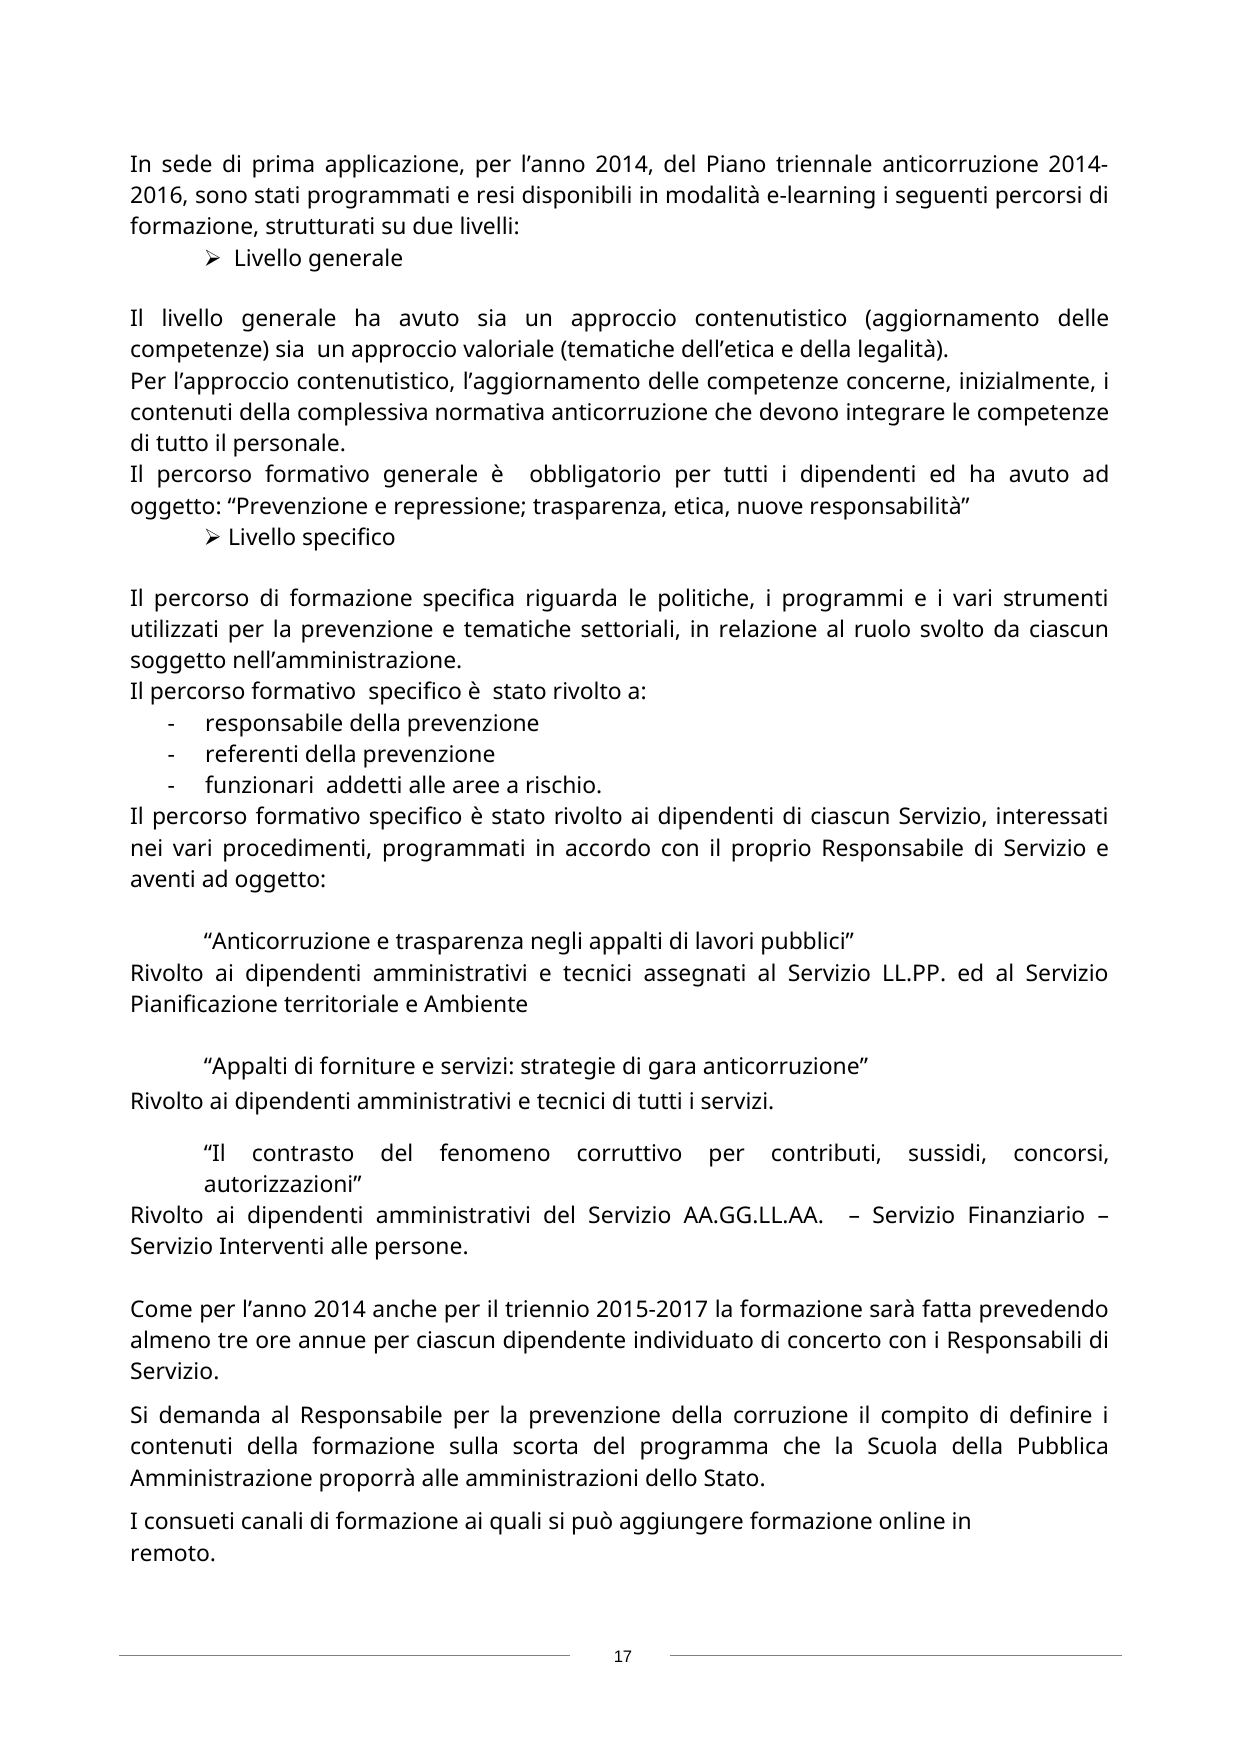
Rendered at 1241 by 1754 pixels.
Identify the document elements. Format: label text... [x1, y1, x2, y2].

text Rivolto ai dipendenti amministrativi e tecnici di tutti i servizi. [130, 1081, 1110, 1116]
text Rivolto ai dipendenti amministrativi del Servizio AA.GG.LL.AA. – Servizio Finanziario – Servizio Interventi alle persone. [130, 1199, 1110, 1261]
text “Anticorruzione e trasparenza negli appalti di lavori pubblici” [204, 925, 1110, 956]
text Il percorso di formazione specifica riguarda le politiche, i programmi e i vari strumenti utilizzati per la prevenzione e tematiche settoriali, in relazione al ruolo svolto da ciascun soggetto nell’amministrazione. [130, 581, 1110, 675]
text Il percorso formativo generale è obbligatorio per tutti i dipendenti ed ha avuto ad oggetto: “Prevenzione e repressione; trasparenza, etica, nuove responsabilità” [130, 458, 1110, 521]
text  Livello specifico [130, 521, 1110, 552]
text Come per l’anno 2014 anche per il triennio 2015-2017 la formazione sarà fatta prevedendo almeno tre ore annue per ciascun dipendente individuato di concerto con i Responsabili di Servizio. [130, 1293, 1110, 1386]
text Si demanda al Responsabile per la prevenzione della corruzione il compito di definire i contenuti della formazione sulla scorta del programma che la Scuola della Pubblica Amministrazione proporrà alle amministrazioni dello Stato. [130, 1399, 1110, 1493]
text I consueti canali di formazione ai quali si può aggiungere formazione online in remoto. [130, 1505, 1051, 1568]
text Il percorso formativo specifico è stato rivolto a: [130, 675, 1110, 706]
text Per l’approccio contenutistico, l’aggiornamento delle competenze concerne, inizialmente, i contenuti della complessiva normativa anticorruzione che devono integrare le competenze di tutto il personale. [130, 364, 1110, 458]
list funzionari addetti alle aree a rischio. [167, 769, 1110, 800]
text Rivolto ai dipendenti amministrativi e tecnici assegnati al Servizio LL.PP. ed al Servizio Pianificazione territoriale e Ambiente [130, 956, 1110, 1019]
text  Livello generale [130, 242, 1110, 273]
list referenti della prevenzione [167, 738, 1110, 769]
list responsabile della prevenzione [167, 706, 1110, 738]
text Il livello generale ha avuto sia un approccio contenutistico (aggiornamento delle competenze) sia un approccio valoriale (tematiche dell’etica e della legalità). [130, 302, 1110, 364]
text In sede di prima applicazione, per l’anno 2014, del Piano triennale anticorruzione 2014-2016, sono stati programmati e resi disponibili in modalità e-learning i seguenti percorsi di formazione, strutturati su due livelli: [130, 148, 1110, 241]
text “Il contrasto del fenomeno corruttivo per contributi, sussidi, concorsi, autorizzazioni” [204, 1136, 1110, 1199]
text “Appalti di forniture e servizi: strategie di gara anticorruzione” [204, 1050, 1110, 1081]
text Il percorso formativo specifico è stato rivolto ai dipendenti di ciascun Servizio, interessati nei vari procedimenti, programmati in accordo con il proprio Responsabile di Servizio e aventi ad oggetto: [130, 800, 1110, 894]
